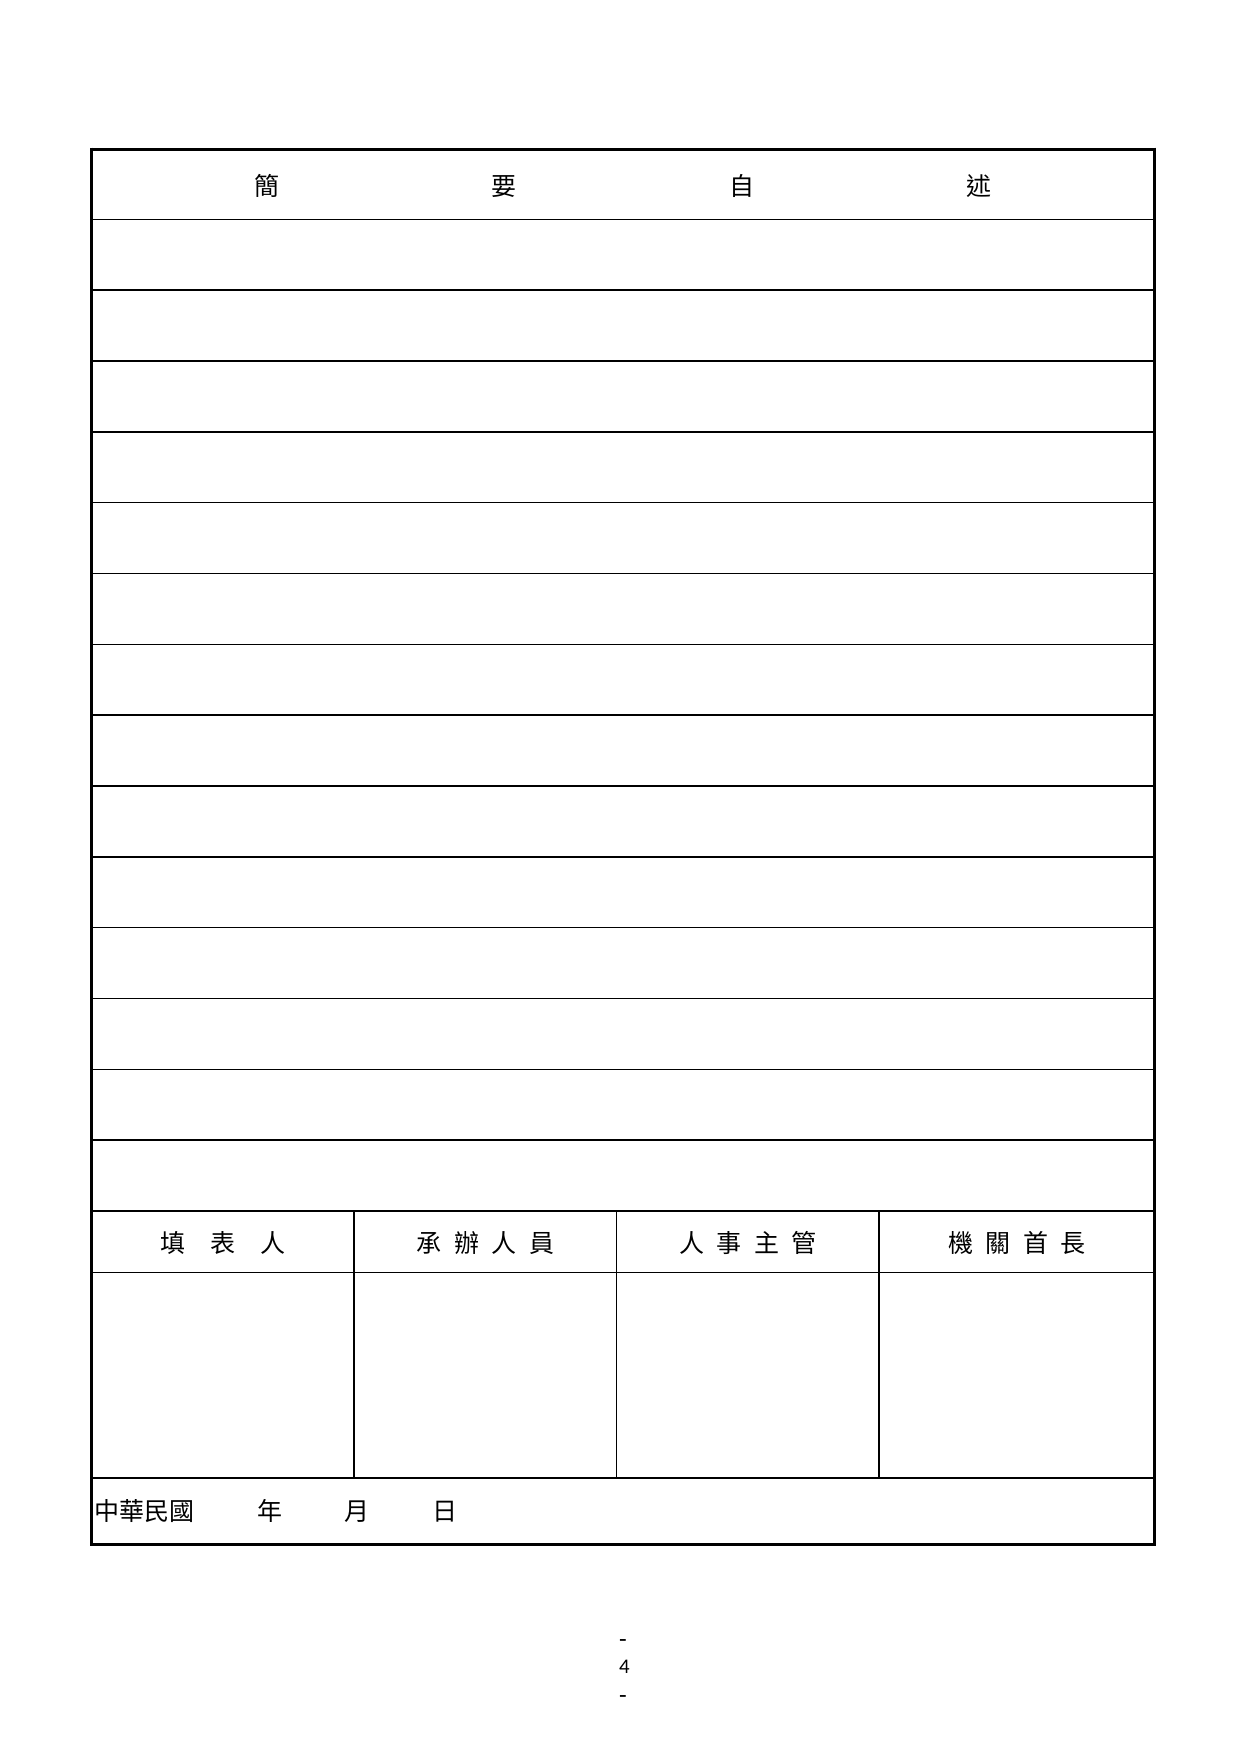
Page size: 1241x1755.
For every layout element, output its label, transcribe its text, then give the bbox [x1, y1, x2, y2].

table_cell [93, 1273, 353, 1477]
table_cell [93, 928, 1153, 998]
table_cell [93, 999, 1153, 1068]
table_cell [93, 433, 1153, 502]
table_cell 填 表 人 [93, 1212, 353, 1271]
table_cell [880, 1273, 1153, 1477]
table_cell [93, 220, 1153, 289]
table_cell [93, 362, 1153, 431]
table_cell 機 關 首 長 [880, 1212, 1153, 1271]
table_cell [93, 503, 1153, 573]
table_cell [93, 787, 1153, 856]
table_cell [93, 1141, 1153, 1210]
table_cell [93, 1070, 1153, 1139]
table_cell [93, 291, 1153, 360]
table_cell [355, 1273, 616, 1477]
table_cell [93, 858, 1153, 927]
table_cell [93, 645, 1153, 714]
table_cell 中華民國 年 月 日 [93, 1479, 1153, 1543]
table_header 簡 要 自 述 [93, 151, 1153, 218]
table_cell [93, 574, 1153, 643]
table_cell [617, 1273, 878, 1477]
table_cell 人 事 主 管 [617, 1212, 878, 1271]
table_cell 承 辦 人 員 [355, 1212, 616, 1271]
table_cell [93, 716, 1153, 785]
